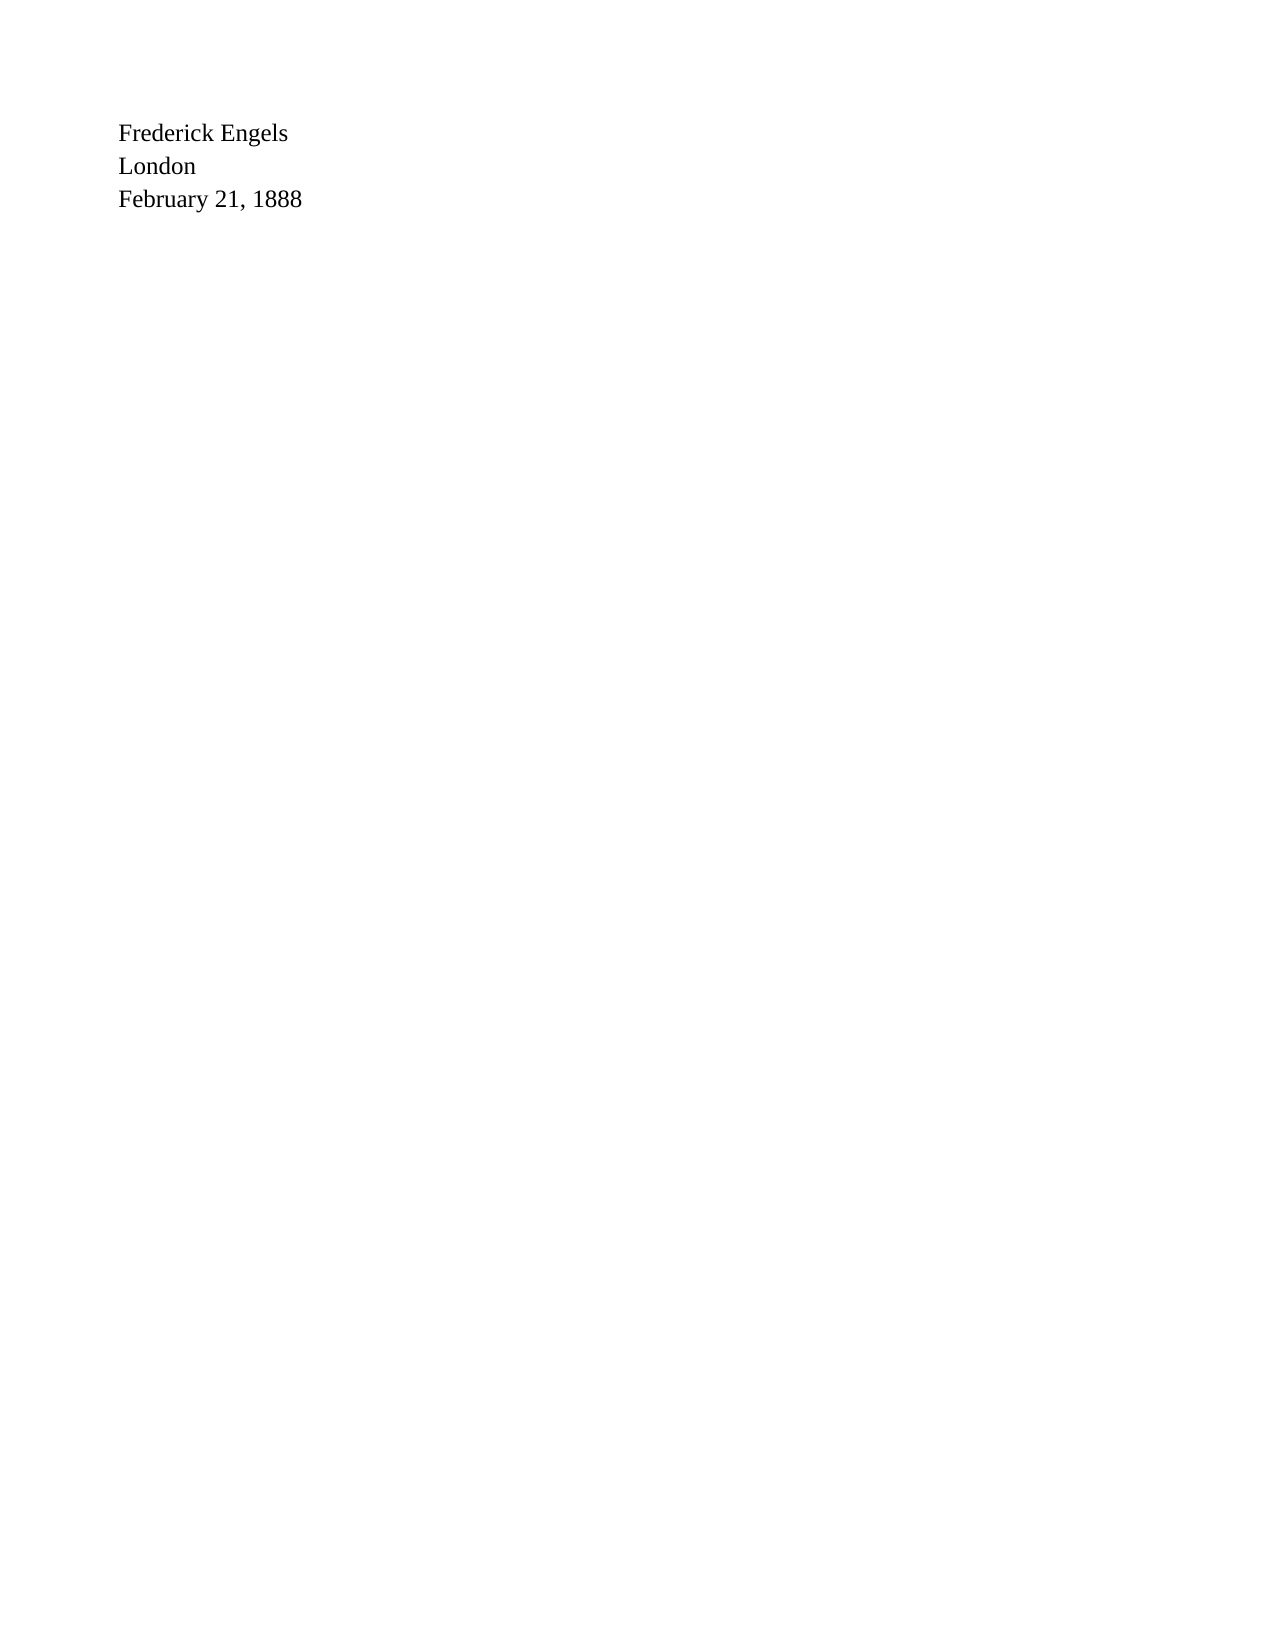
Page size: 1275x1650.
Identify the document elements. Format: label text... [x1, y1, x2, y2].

text Frederick Engels London February 21, 1888 [118, 118, 1157, 213]
